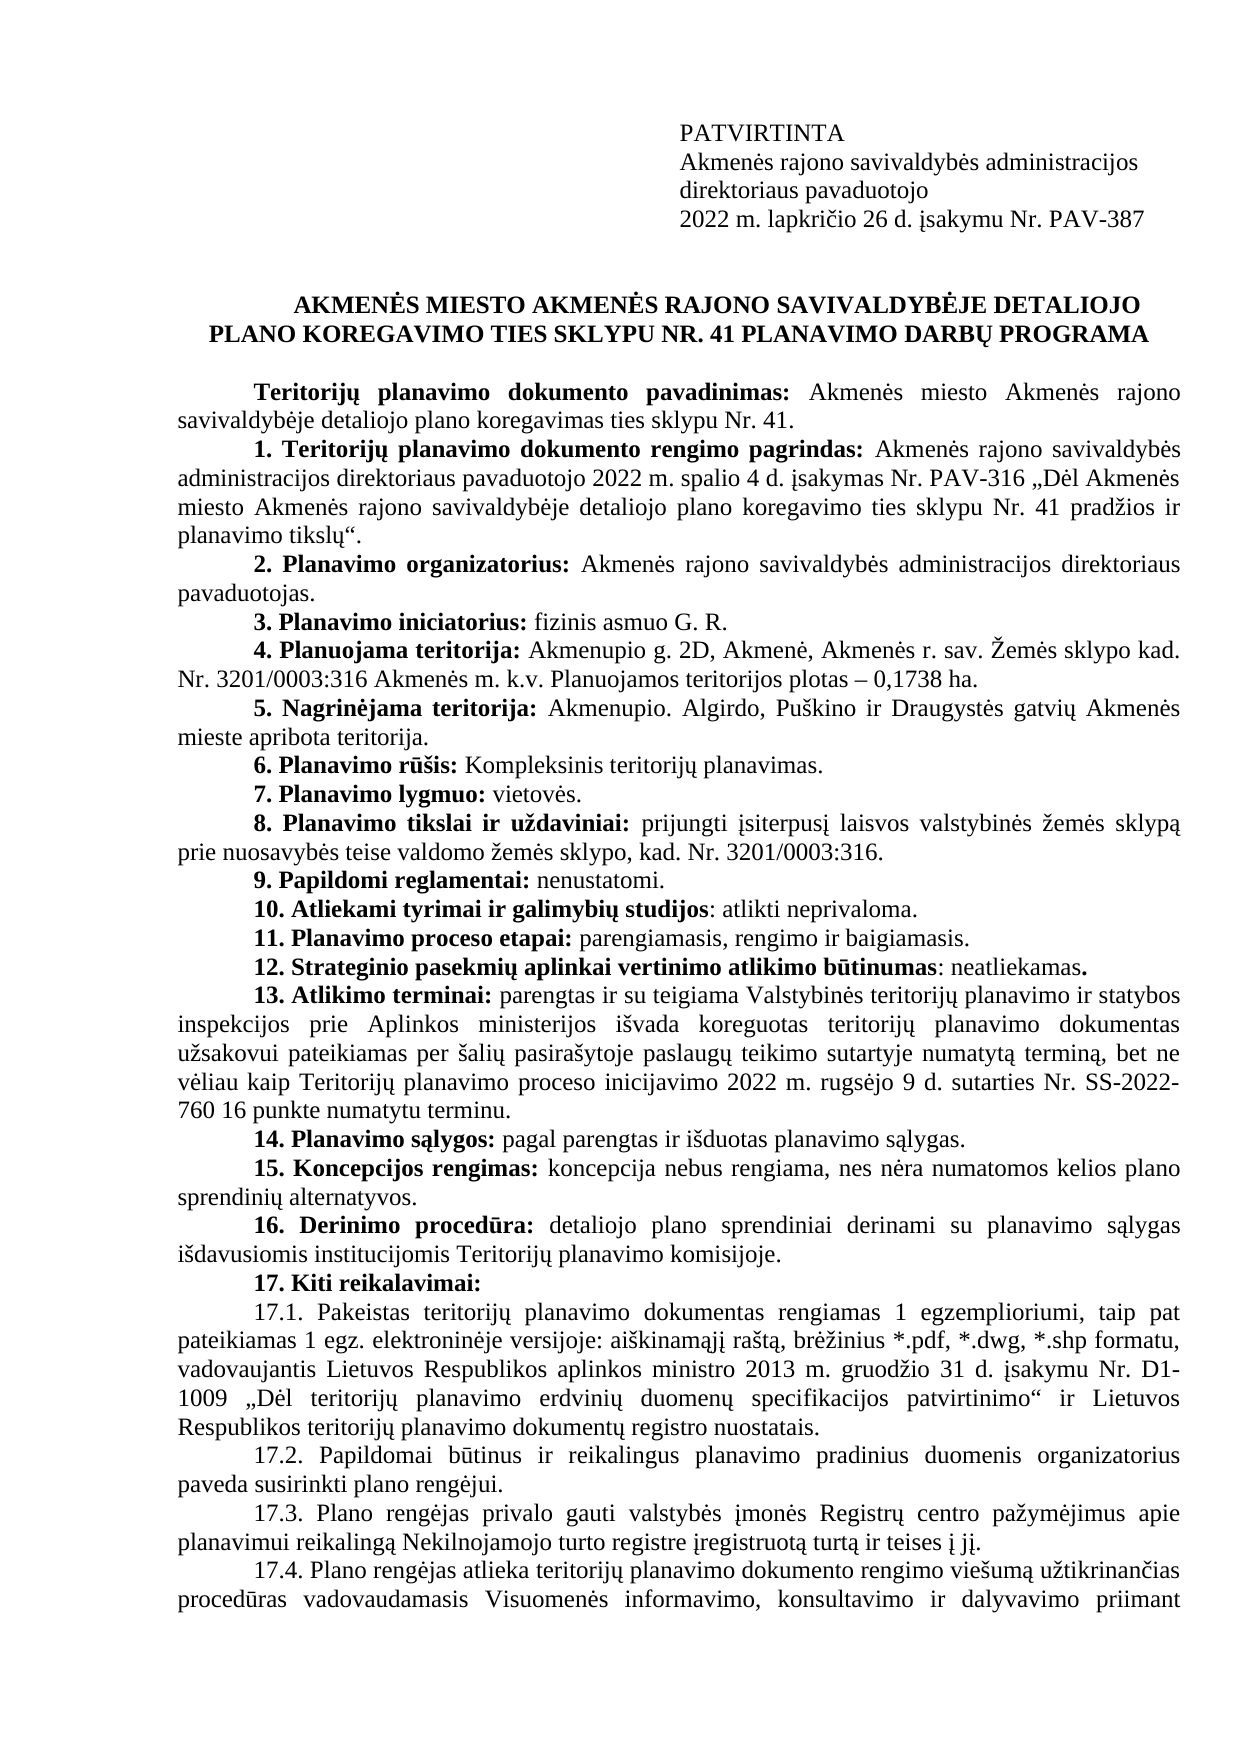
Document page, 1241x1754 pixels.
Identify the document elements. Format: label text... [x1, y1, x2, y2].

text 10. Atliekami tyrimai ir galimybių studijos: atlikti neprivaloma. [177, 894, 1181, 923]
text 7. Planavimo lygmuo: vietovės. [177, 779, 1181, 808]
text direktoriaus pavaduotojo [177, 176, 1181, 204]
text 2022 m. lapkričio 26 d. įsakymu Nr. PAV-387 [177, 204, 1181, 233]
text 2. Planavimo organizatorius: Akmenės rajono savivaldybės administracijos direktoriaus pavaduotojas. [177, 549, 1181, 607]
text 12. Strateginio pasekmių aplinkai vertinimo atlikimo būtinumas: neatliekamas. [177, 952, 1181, 981]
text Akmenės rajono savivaldybės administracijos [177, 147, 1181, 176]
text Teritorijų planavimo dokumento pavadinimas: Akmenės miesto Akmenės rajono savivaldybėje detaliojo plano koregavimas ties sklypu Nr. 41. [177, 377, 1181, 434]
text 6. Planavimo rūšis: Kompleksinis teritorijų planavimas. [177, 751, 1181, 779]
text 17.1. Pakeistas teritorijų planavimo dokumentas rengiamas 1 egzemplioriumi, taip pat pateikiamas 1 egz. elektroninėje versijoje: aiškinamąjį raštą, brėžinius *.pdf, *.dwg, *.shp formatu, vadovaujantis Lietuvos Respublikos aplinkos ministro 2013 m. gruodžio 31 d. įsakymu Nr. D1-1009 „Dėl teritorijų planavimo erdvinių duomenų specifikacijos patvirtinimo“ ir Lietuvos Respublikos teritorijų planavimo dokumentų registro nuostatais. [177, 1297, 1181, 1441]
text 17.3. Plano rengėjas privalo gauti valstybės įmonės Registrų centro pažymėjimus apie planavimui reikalingą Nekilnojamojo turto registre įregistruotą turtą ir teises į jį. [177, 1498, 1181, 1556]
text 5. Nagrinėjama teritorija: Akmenupio. Algirdo, Puškino ir Draugystės gatvių Akmenės mieste apribota teritorija. [177, 693, 1181, 751]
text 16. Derinimo procedūra: detaliojo plano sprendiniai derinami su planavimo sąlygas išdavusiomis institucijomis Teritorijų planavimo komisijoje. [177, 1211, 1181, 1268]
text 11. Planavimo proceso etapai: parengiamasis, rengimo ir baigiamasis. [177, 923, 1181, 952]
text 8. Planavimo tikslai ir uždaviniai: prijungti įsiterpusį laisvos valstybinės žemės sklypą prie nuosavybės teise valdomo žemės sklypo, kad. Nr. 3201/0003:316. [177, 808, 1181, 866]
text 17. Kiti reikalavimai: [177, 1268, 1181, 1297]
text 14. Planavimo sąlygos: pagal parengtas ir išduotas planavimo sąlygas. [177, 1124, 1181, 1153]
text PATVIRTINTA [177, 118, 1181, 147]
text 1. Teritorijų planavimo dokumento rengimo pagrindas: Akmenės rajono savivaldybės administracijos direktoriaus pavaduotojo 2022 m. spalio 4 d. įsakymas Nr. PAV-316 „Dėl Akmenės miesto Akmenės rajono savivaldybėje detaliojo plano koregavimo ties sklypu Nr. 41 pradžios ir planavimo tikslų“. [177, 434, 1181, 549]
text 9. Papildomi reglamentai: nenustatomi. [177, 866, 1181, 894]
text 4. Planuojama teritorija: Akmenupio g. 2D, Akmenė, Akmenės r. sav. Žemės sklypo kad. Nr. 3201/0003:316 Akmenės m. k.v. Planuojamos teritorijos plotas – 0,1738 ha. [177, 636, 1181, 693]
text 17.2. Papildomai būtinus ir reikalingus planavimo pradinius duomenis organizatorius paveda susirinkti plano rengėjui. [177, 1441, 1181, 1498]
text 3. Planavimo iniciatorius: fizinis asmuo G. R. [177, 607, 1181, 636]
text AKMENĖS MIESTO AKMENĖS RAJONO SAVIVALDYBĖJE DETALIOJO PLANO KOREGAVIMO TIES SKLYPU NR. 41 PLANAVIMO DARBŲ PROGRAMA [177, 291, 1181, 348]
text 17.4. Plano rengėjas atlieka teritorijų planavimo dokumento rengimo viešumą užtikrinančias procedūras vadovaudamasis Visuomenės informavimo, konsultavimo ir dalyvavimo priimant [177, 1556, 1181, 1613]
text 13. Atlikimo terminai: parengtas ir su teigiama Valstybinės teritorijų planavimo ir statybos inspekcijos prie Aplinkos ministerijos išvada koreguotas teritorijų planavimo dokumentas užsakovui pateikiamas per šalių pasirašytoje paslaugų teikimo sutartyje numatytą terminą, bet ne vėliau kaip Teritorijų planavimo proceso inicijavimo 2022 m. rugsėjo 9 d. sutarties Nr. SS-2022-760 16 punkte numatytu terminu. [177, 981, 1181, 1124]
text 15. Koncepcijos rengimas: koncepcija nebus rengiama, nes nėra numatomos kelios plano sprendinių alternatyvos. [177, 1153, 1181, 1211]
